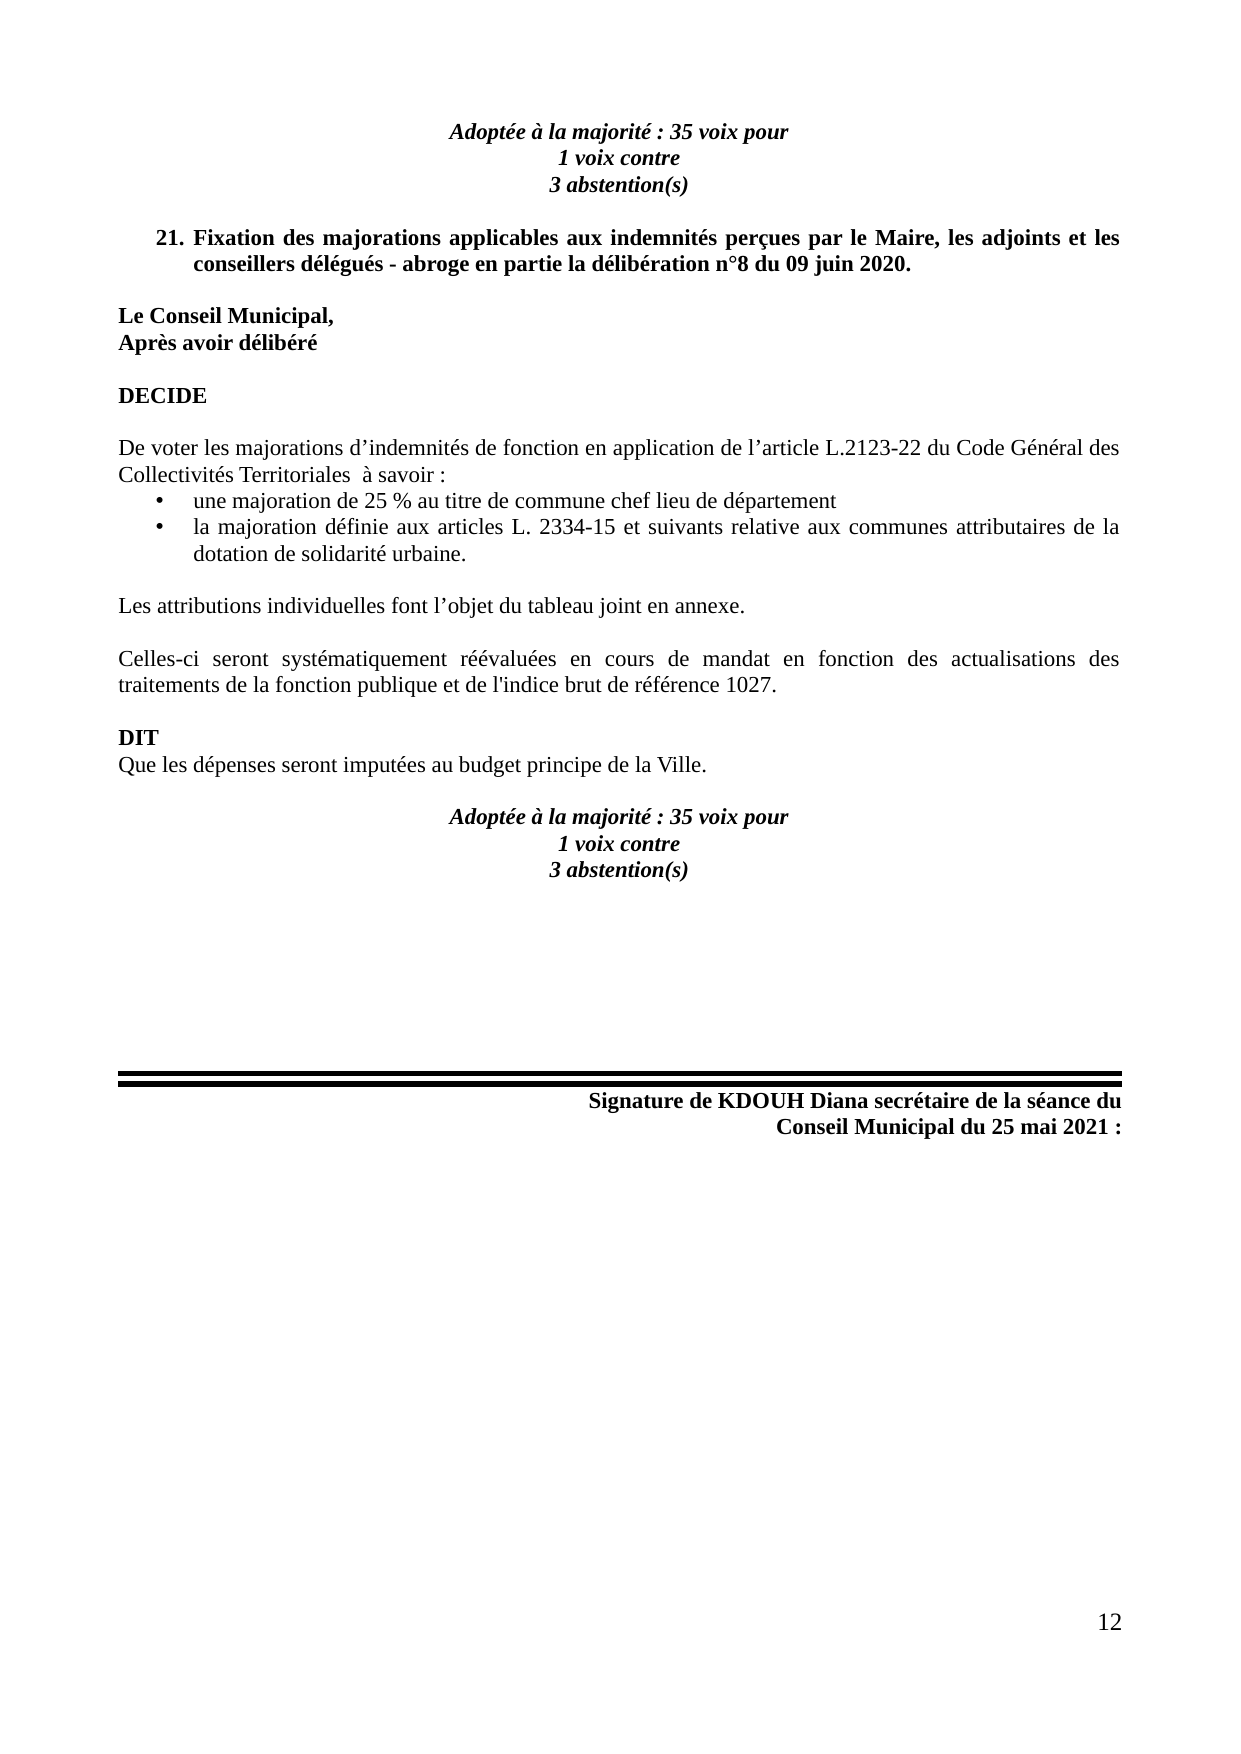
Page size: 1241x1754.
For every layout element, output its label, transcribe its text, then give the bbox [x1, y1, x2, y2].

list une majoration de 25 % au titre de commune chef lieu de département [156, 487, 1122, 513]
text Adoptée à la majorité : 35 voix pour [118, 118, 1122, 144]
text Les attributions individuelles font l’objet du tableau joint en annexe. [118, 592, 1122, 619]
text Que les dépenses seront imputées au budget principe de la Ville. [118, 751, 1122, 777]
text Conseil Municipal du 25 mai 2021 : [118, 1113, 1122, 1139]
text 1 voix contre [118, 830, 1122, 856]
text De voter les majorations d’indemnités de fonction en application de l’article L.2123-22 du Code Général des Collectivités Territoriales à savoir : [118, 434, 1122, 487]
text Adoptée à la majorité : 35 voix pour [118, 803, 1122, 830]
text Après avoir délibéré [118, 329, 1122, 355]
list la majoration définie aux articles L. 2334-15 et suivants relative aux communes attributaires de la dotation de solidarité urbaine. [156, 513, 1122, 566]
text 1 voix contre [118, 144, 1122, 171]
text Le Conseil Municipal, [118, 303, 1122, 329]
text DIT [118, 724, 1122, 751]
text 3 abstention(s) [118, 171, 1122, 197]
text Signature de KDOUH Diana secrétaire de la séance du [118, 1087, 1122, 1113]
text DECIDE [118, 382, 1122, 408]
text 3 abstention(s) [118, 856, 1122, 882]
text Celles-ci seront systématiquement réévaluées en cours de mandat en fonction des actualisations des traitements de la fonction publique et de l'indice brut de référence 1027. [118, 645, 1122, 698]
list Fixation des majorations applicables aux indemnités perçues par le Maire, les adjoints et les conseillers délégués - abroge en partie la délibération n°8 du 09 juin 2020. [156, 223, 1122, 276]
